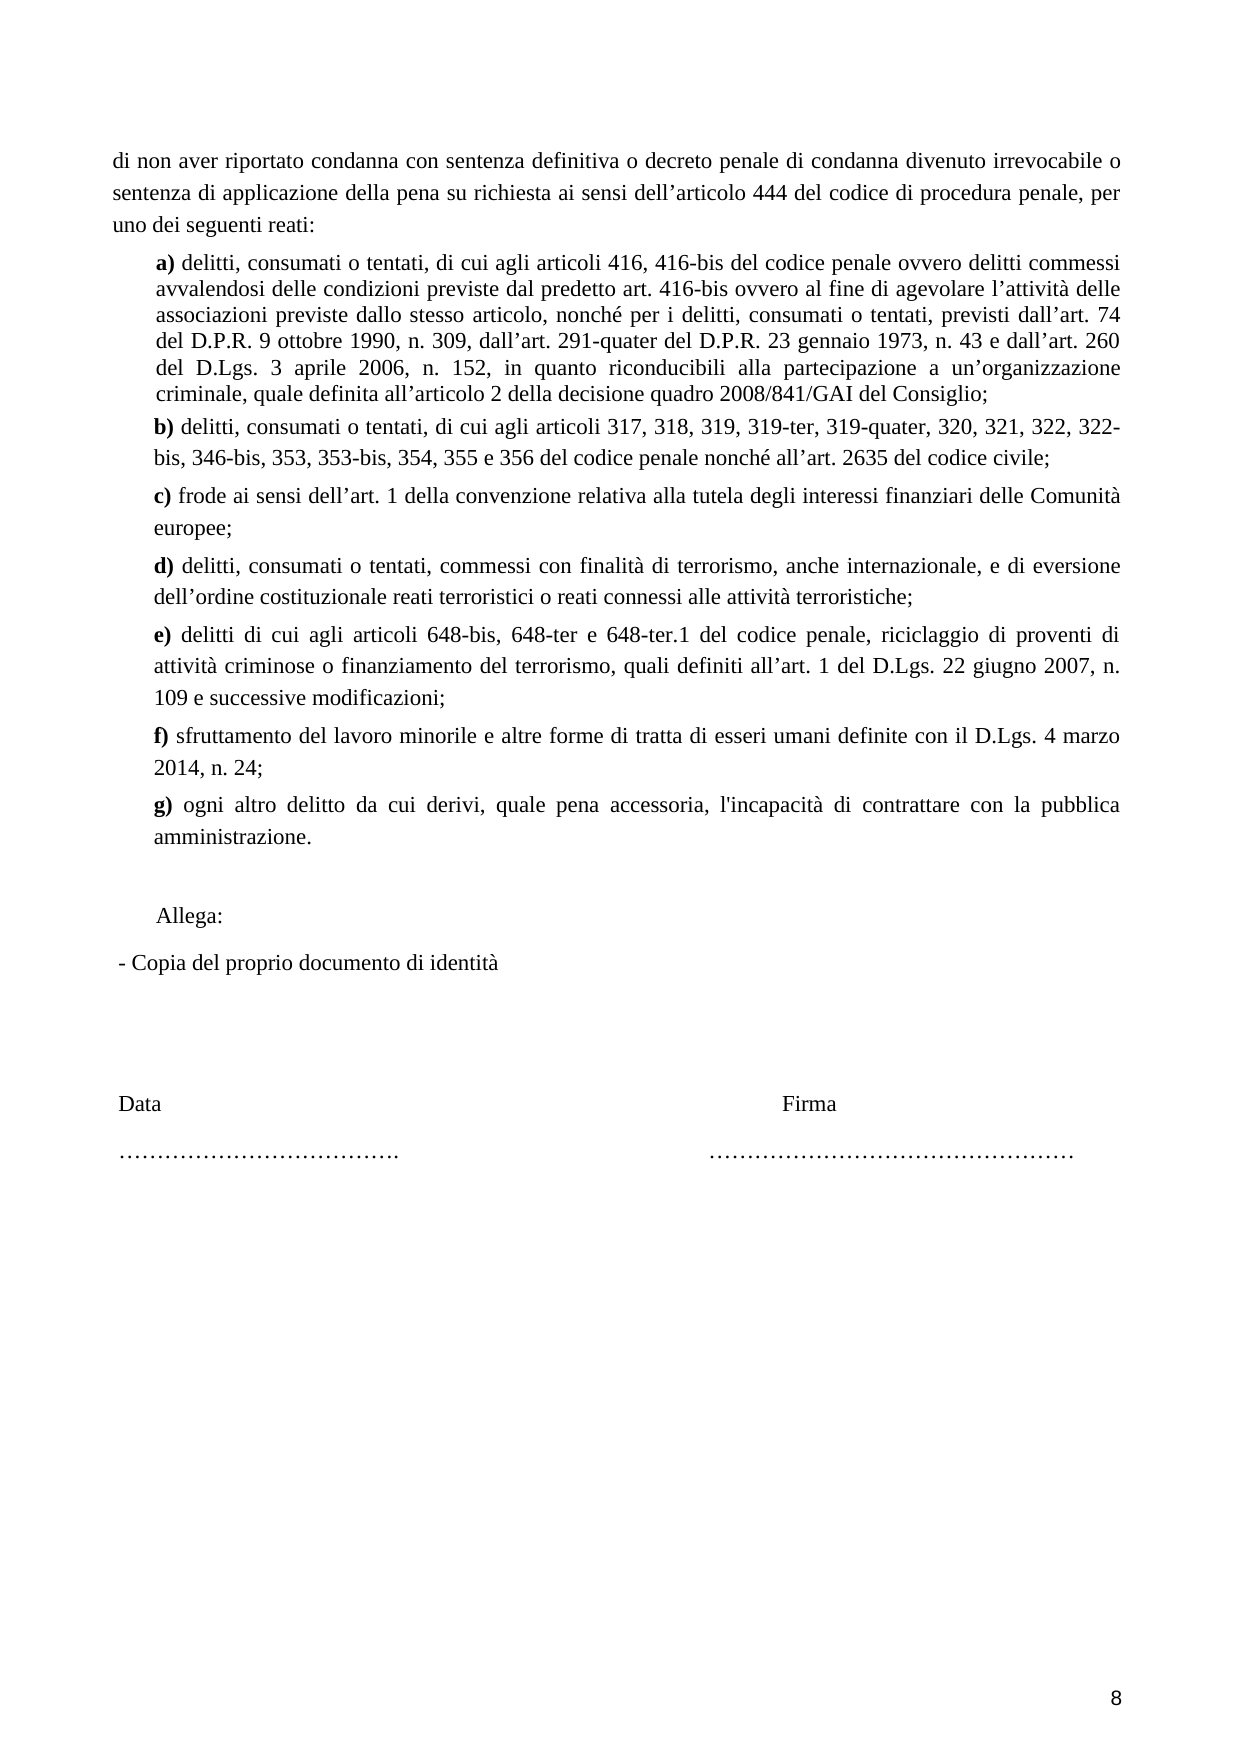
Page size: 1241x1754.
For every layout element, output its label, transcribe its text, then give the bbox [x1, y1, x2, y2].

text Data Firma [118, 1090, 1122, 1117]
text b) delitti, consumati o tentati, di cui agli articoli 317, 318, 319, 319-ter, 319-quater, 320, 321, 322, 322-bis, 346-bis, 353, 353-bis, 354, 355 e 356 del codice penale nonché all’art. 2635 del codice civile; [153, 413, 1122, 471]
text g) ogni altro delitto da cui derivi, quale pena accessoria, l'incapacità di contrattare con la pubblica amministrazione. [153, 791, 1122, 849]
text - Copia del proprio documento di identità [118, 949, 1122, 975]
text a) delitti, consumati o tentati, di cui agli articoli 416, 416-bis del codice penale ovvero delitti commessi avvalendosi delle condizioni previste dal predetto art. 416-bis ovvero al fine di agevolare l’attività delle associazioni previste dallo stesso articolo, nonché per i delitti, consumati o tentati, previsti dall’art. 74 del D.P.R. 9 ottobre 1990, n. 309, dall’art. 291-quater del D.P.R. 23 gennaio 1973, n. 43 e dall’art. 260 del D.Lgs. 3 aprile 2006, n. 152, in quanto riconducibili alla partecipazione a un’organizzazione criminale, quale definita all’articolo 2 della decisione quadro 2008/841/GAI del Consiglio; [118, 248, 1122, 407]
text f) sfruttamento del lavoro minorile e altre forme di tratta di esseri umani definite con il D.Lgs. 4 marzo 2014, n. 24; [153, 722, 1122, 780]
text ………………………………. ………………………………………… [118, 1138, 1122, 1164]
text d) delitti, consumati o tentati, commessi con finalità di terrorismo, anche internazionale, e di eversione dell’ordine costituzionale reati terroristici o reati connessi alle attività terroristiche; [153, 552, 1122, 609]
text c) frode ai sensi dell’art. 1 della convenzione relativa alla tutela degli interessi finanziari delle Comunità europee; [153, 482, 1122, 540]
text Allega: [156, 902, 1122, 928]
text e) delitti di cui agli articoli 648-bis, 648-ter e 648-ter.1 del codice penale, riciclaggio di proventi di attività criminose o finanziamento del terrorismo, quali definiti all’art. 1 del D.Lgs. 22 giugno 2007, n. 109 e successive modificazioni; [153, 621, 1122, 711]
text di non aver riportato condanna con sentenza definitiva o decreto penale di condanna divenuto irrevocabile o sentenza di applicazione della pena su richiesta ai sensi dell’articolo 444 del codice di procedura penale, per uno dei seguenti reati: [112, 148, 1122, 237]
